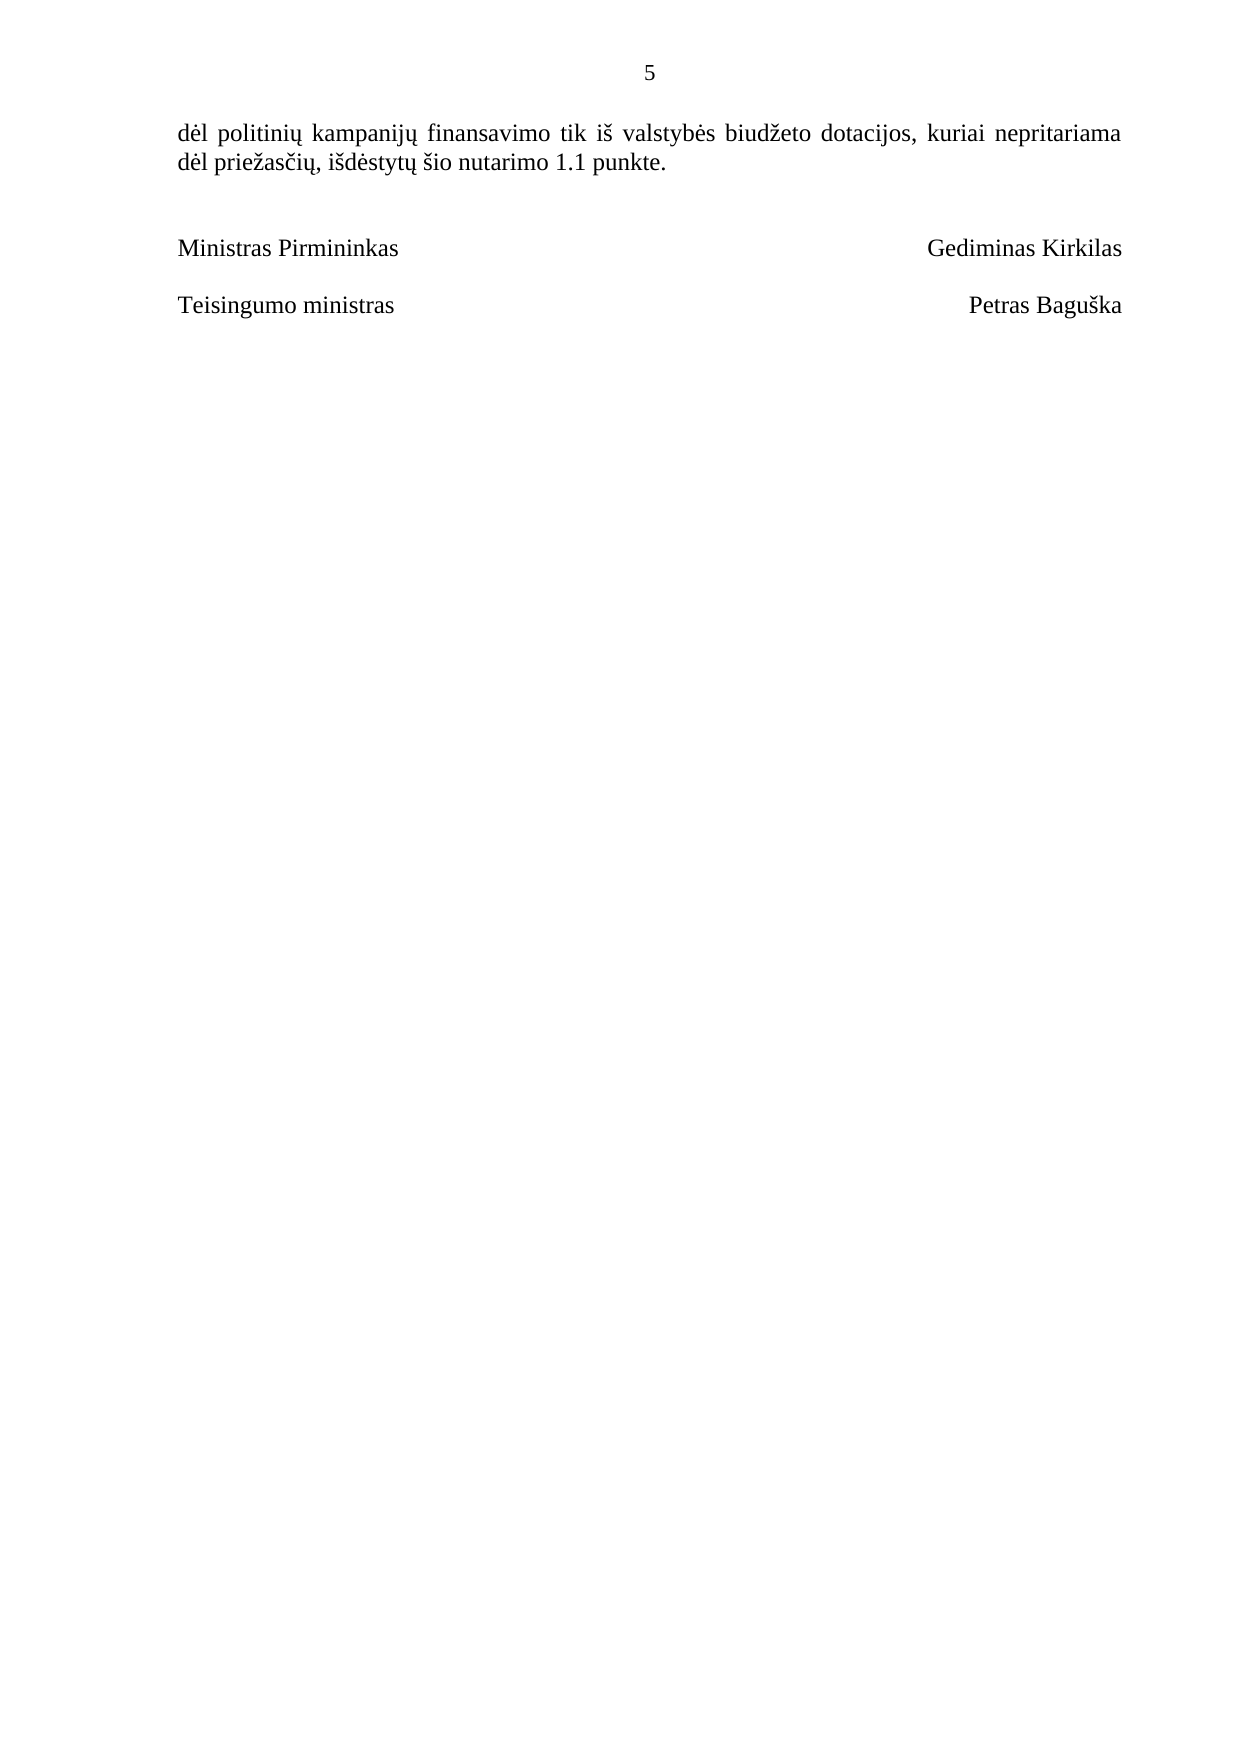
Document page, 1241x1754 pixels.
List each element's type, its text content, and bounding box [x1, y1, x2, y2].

text Teisingumo ministras Petras Baguška [177, 291, 1122, 319]
text Ministras Pirmininkas Gediminas Kirkilas [177, 233, 1122, 262]
text dėl politinių kampanijų finansavimo tik iš valstybės biudžeto dotacijos, kuriai nepritariama dėl priežasčių, išdėstytų šio nutarimo 1.1 punkte. [177, 118, 1122, 176]
